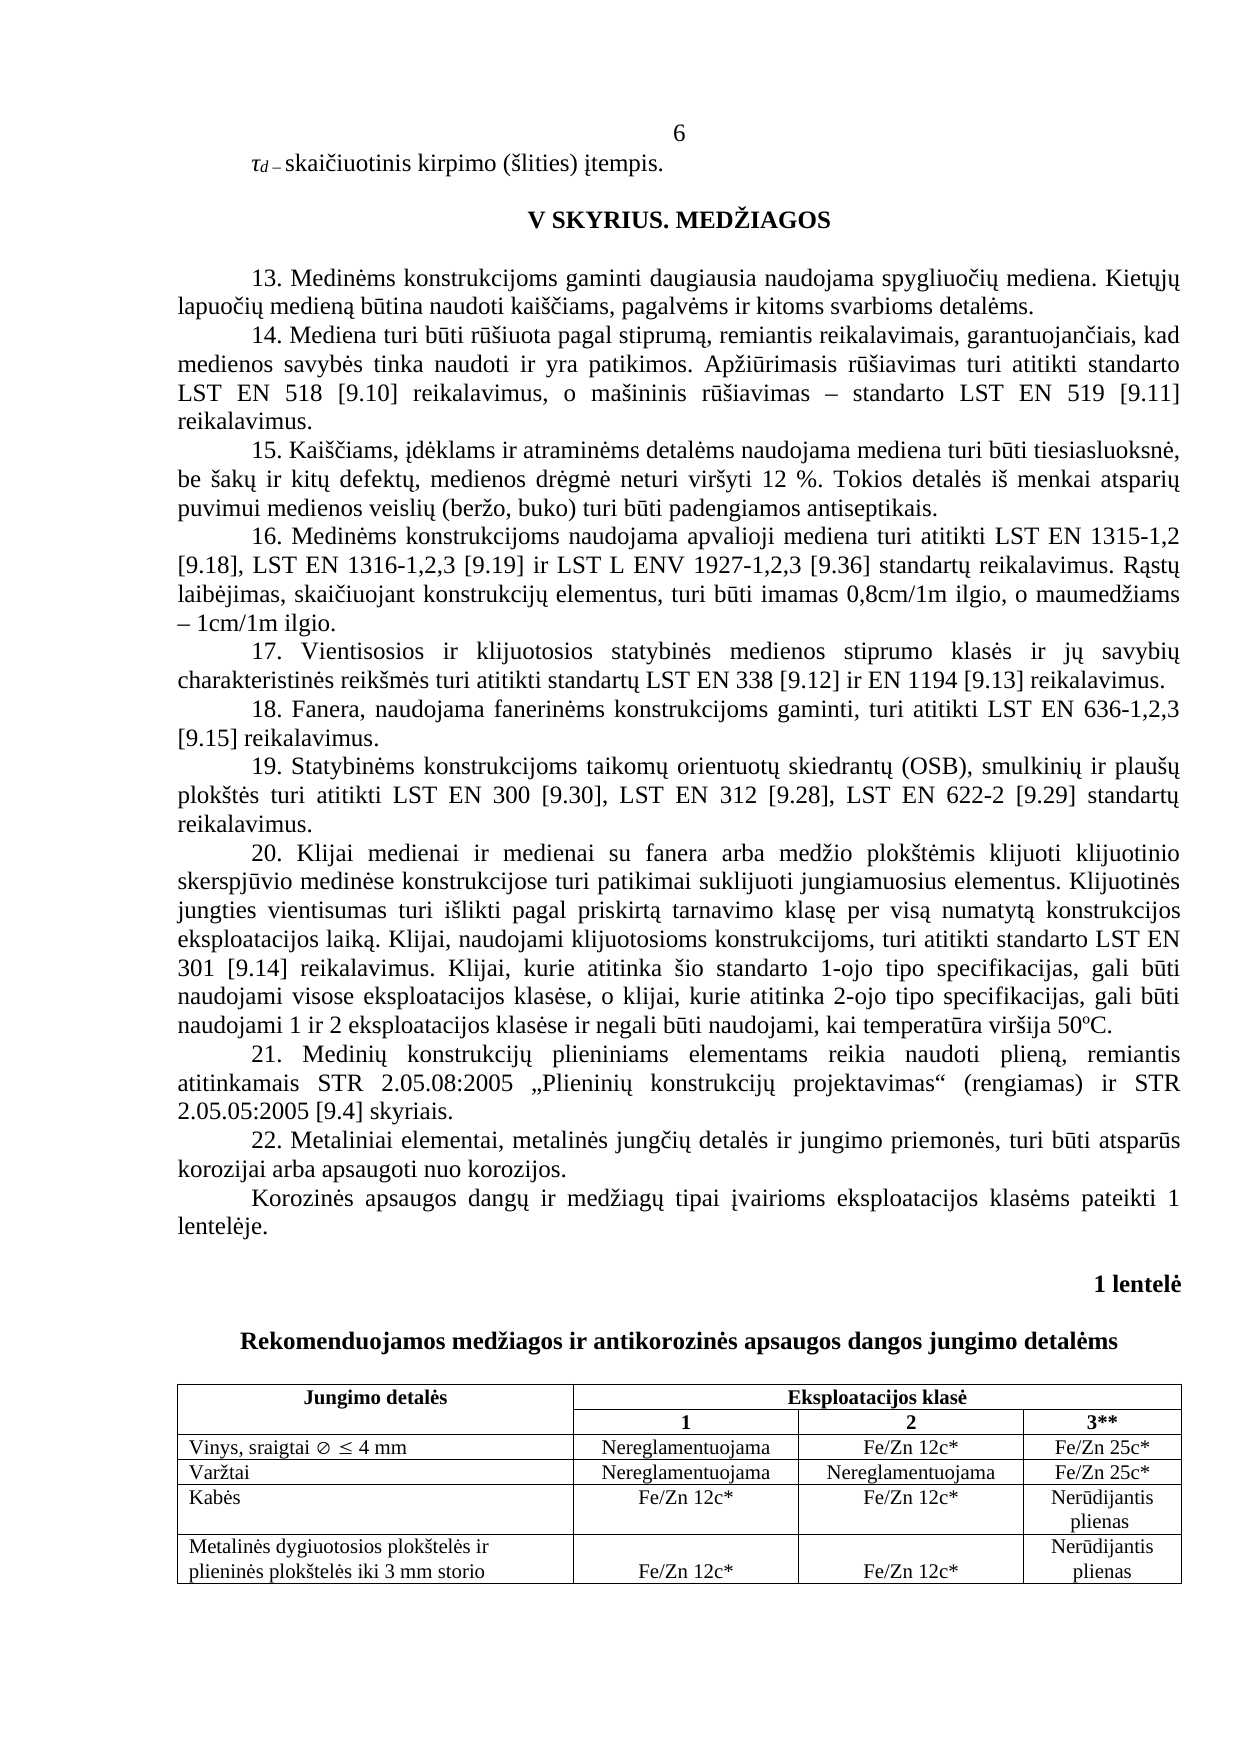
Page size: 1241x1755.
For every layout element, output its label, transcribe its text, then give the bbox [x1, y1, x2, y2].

table_cell 1 [574, 1410, 798, 1434]
table_cell Kabės [178, 1485, 573, 1533]
table_cell Fe/Zn 12c* [799, 1435, 1023, 1459]
table_cell 3** [1024, 1410, 1181, 1434]
table_cell Vinys, sraigtai Æ £ 4 mm [178, 1435, 573, 1459]
table_cell Fe/Zn 12c* [574, 1535, 798, 1583]
table_cell Fe/Zn 12c* [799, 1485, 1023, 1533]
text 13. Medinėms konstrukcijoms gaminti daugiausia naudojama spygliuočių mediena. Kietųjų lapuočių medieną būtina naudoti kaiščiams, pagalvėms ir kitoms svarbioms detalėms. [177, 263, 1181, 320]
text Korozinės apsaugos dangų ir medžiagų tipai įvairioms eksploatacijos klasėms pateikti 1 lentelėje. [177, 1183, 1181, 1240]
table_cell Fe/Zn 12c* [799, 1535, 1023, 1583]
table_cell 2 [799, 1410, 1023, 1434]
table_header Eksploatacijos klasė [574, 1385, 1181, 1409]
text 17. Vientisosios ir klijuotosios statybinės medienos stiprumo klasės ir jų savybių charakteristinės reikšmės turi atitikti standartų LST EN 338 [9.12] ir EN 1194 [9.13] reikalavimus. [177, 636, 1181, 694]
table_cell Metalinės dygiuotosios plokštelės ir plieninės plokštelės iki 3 mm storio [178, 1535, 573, 1583]
text 19. Statybinėms konstrukcijoms taikomų orientuotų skiedrantų (OSB), smulkinių ir plaušų plokštės turi atitikti LST EN 300 [9.30], LST EN 312 [9.28], LST EN 622-2 [9.29] standartų reikalavimus. [177, 751, 1181, 838]
text 20. Klijai medienai ir medienai su fanera arba medžio plokštėmis klijuoti klijuotinio skerspjūvio medinėse konstrukcijose turi patikimai suklijuoti jungiamuosius elementus. Klijuotinės jungties vientisumas turi išlikti pagal priskirtą tarnavimo klasę per visą numatytą konstrukcijos eksploatacijos laiką. Klijai, naudojami klijuotosioms konstrukcijoms, turi atitikti standarto LST EN 301 [9.14] reikalavimus. Klijai, kurie atitinka šio standarto 1-ojo tipo specifikacijas, gali būti naudojami visose eksploatacijos klasėse, o klijai, kurie atitinka 2-ojo tipo specifikacijas, gali būti naudojami 1 ir 2 eksploatacijos klasėse ir negali būti naudojami, kai temperatūra viršija 50ºC. [177, 838, 1181, 1039]
table_cell Fe/Zn 25c* [1024, 1460, 1181, 1484]
text 22. Metaliniai elementai, metalinės jungčių detalės ir jungimo priemonės, turi būti atsparūs korozijai arba apsaugoti nuo korozijos. [177, 1125, 1181, 1183]
table_cell Nereglamentuojama [574, 1460, 798, 1484]
text 1 lentelė [177, 1269, 1181, 1298]
text V SKYRIUS. MEDŽIAGOS [177, 205, 1181, 234]
table_cell Nereglamentuojama [574, 1435, 798, 1459]
text τd – skaičiuotinis kirpimo (šlities) įtempis. [177, 148, 1181, 176]
table_cell Fe/Zn 12c* [574, 1485, 798, 1533]
table_header Jungimo detalės [178, 1385, 573, 1434]
table_cell Nerūdijantis plienas [1024, 1485, 1181, 1533]
table_cell Fe/Zn 25c* [1024, 1435, 1181, 1459]
text 14. Mediena turi būti rūšiuota pagal stiprumą, remiantis reikalavimais, garantuojančiais, kad medienos savybės tinka naudoti ir yra patikimos. Apžiūrimasis rūšiavimas turi atitikti standarto LST EN 518 [9.10] reikalavimus, o mašininis rūšiavimas – standarto LST EN 519 [9.11] reikalavimus. [177, 320, 1181, 435]
table_cell Nerūdijantis plienas [1024, 1535, 1181, 1583]
text 16. Medinėms konstrukcijoms naudojama apvalioji mediena turi atitikti LST EN 1315-1,2 [9.18], LST EN 1316-1,2,3 [9.19] ir LST L ENV 1927-1,2,3 [9.36] standartų reikalavimus. Rąstų laibėjimas, skaičiuojant konstrukcijų elementus, turi būti imamas 0,8cm/1m ilgio, o maumedžiams – 1cm/1m ilgio. [177, 521, 1181, 636]
text 21. Medinių konstrukcijų plieniniams elementams reikia naudoti plieną, remiantis atitinkamais STR 2.05.08:2005 „Plieninių konstrukcijų projektavimas“ (rengiamas) ir STR 2.05.05:2005 [9.4] skyriais. [177, 1039, 1181, 1125]
text Rekomenduojamos medžiagos ir antikorozinės apsaugos dangos jungimo detalėms [177, 1326, 1181, 1355]
text 18. Fanera, naudojama fanerinėms konstrukcijoms gaminti, turi atitikti LST EN 636-1,2,3 [9.15] reikalavimus. [177, 694, 1181, 751]
text 15. Kaiščiams, įdėklams ir atraminėms detalėms naudojama mediena turi būti tiesiasluoksnė, be šakų ir kitų defektų, medienos drėgmė neturi viršyti 12 %. Tokios detalės iš menkai atsparių puvimui medienos veislių (beržo, buko) turi būti padengiamos antiseptikais. [177, 435, 1181, 521]
table_cell Varžtai [178, 1460, 573, 1484]
table_cell Nereglamentuojama [799, 1460, 1023, 1484]
